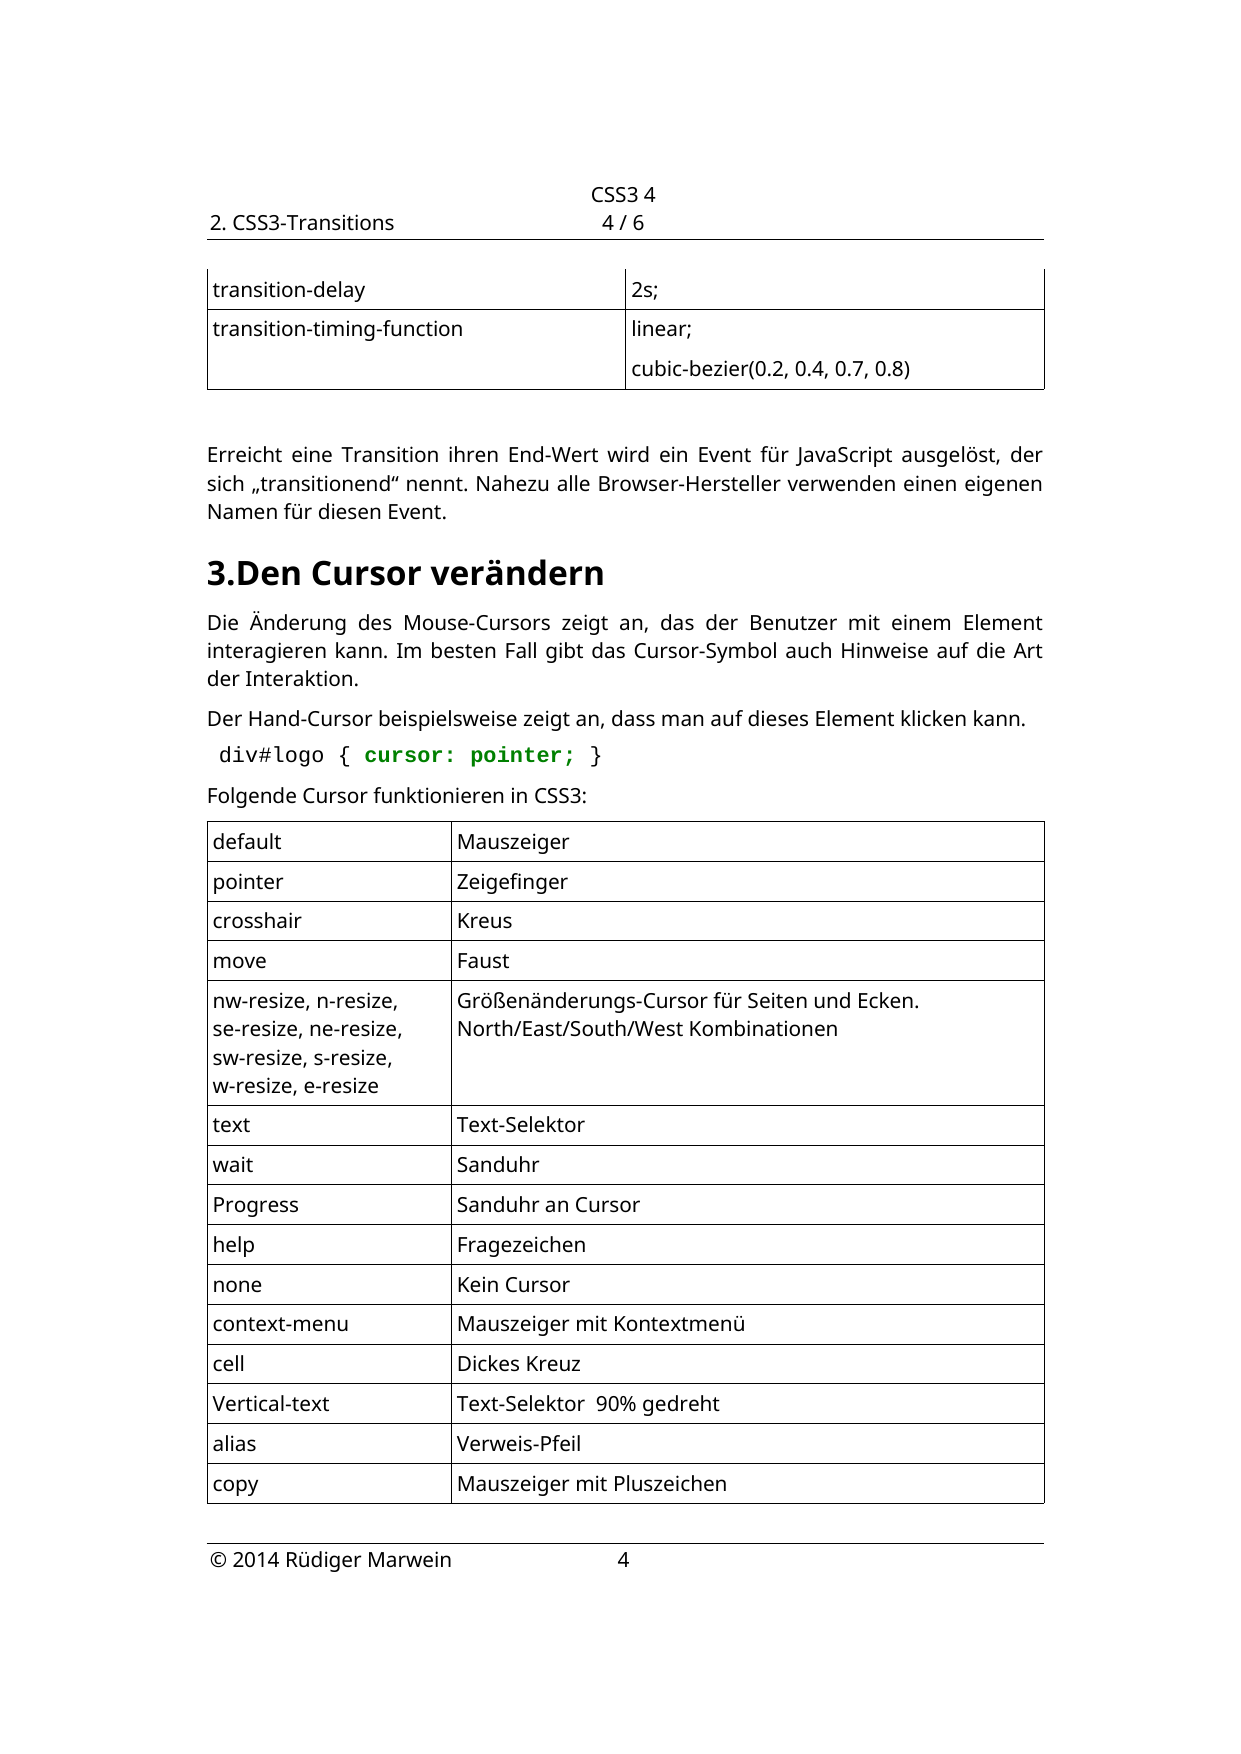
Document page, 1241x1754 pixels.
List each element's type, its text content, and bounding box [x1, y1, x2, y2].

table_cell Kein Cursor [452, 1265, 1044, 1304]
subtitle Den Cursor verändern [207, 550, 1044, 596]
table_header Mauszeiger [452, 822, 1044, 861]
table_cell Verweis-Pfeil [452, 1424, 1044, 1463]
table_cell alias [208, 1424, 451, 1463]
table_cell Größenänderungs-Cursor für Seiten und Ecken. North/East/South/West Kombinationen [452, 981, 1044, 1105]
table_cell Mauszeiger mit Kontextmenü [452, 1305, 1044, 1344]
table_cell pointer [208, 862, 451, 901]
table_cell Text-Selektor [452, 1106, 1044, 1145]
table_cell text [208, 1106, 451, 1145]
table_cell help [208, 1225, 451, 1264]
table_cell transition-delay [208, 269, 625, 309]
table_cell crosshair [208, 902, 451, 940]
table_cell Faust [452, 941, 1044, 980]
table_cell Kreus [452, 902, 1044, 940]
table_cell linear; cubic-bezier(0.2, 0.4, 0.7, 0.8) [626, 310, 1044, 389]
table_cell context-menu [208, 1305, 451, 1344]
table_header default [208, 822, 451, 861]
table_cell Zeigefinger [452, 862, 1044, 901]
text Folgende Cursor funktionieren in CSS3: [207, 781, 1044, 809]
table_cell move [208, 941, 451, 980]
table_cell transition-timing-function [208, 310, 625, 389]
table_cell Dickes Kreuz [452, 1345, 1044, 1383]
text Die Änderung des Mouse-Cursors zeigt an, das der Benutzer mit einem Element interagieren kann. Im besten Fall gibt das Cursor-Symbol auch Hinweise auf die Art der Interaktion. [207, 608, 1044, 693]
table_cell nw-resize, n-resize, se-resize, ne-resize, sw-resize, s-resize, w-resize, e-resize [208, 981, 451, 1105]
text div#logo { cursor: pointer; } [218, 744, 1044, 769]
table_cell Sanduhr an Cursor [452, 1185, 1044, 1224]
table_cell Fragezeichen [452, 1225, 1044, 1264]
table_cell Progress [208, 1185, 451, 1224]
table_cell none [208, 1265, 451, 1304]
table_cell copy [208, 1464, 451, 1503]
table_cell 2s; [626, 269, 1044, 309]
table_cell Vertical-text [208, 1384, 451, 1423]
table_cell wait [208, 1146, 451, 1184]
table_cell Mauszeiger mit Pluszeichen [452, 1464, 1044, 1503]
table_cell cell [208, 1345, 451, 1383]
text Erreicht eine Transition ihren End-Wert wird ein Event für JavaScript ausgelöst, der sich „transitionend“ nennt. Nahezu alle Browser-Hersteller verwenden einen eigenen Namen für diesen Event. [207, 440, 1044, 525]
table_cell Text-Selektor 90% gedreht [452, 1384, 1044, 1423]
text Der Hand-Cursor beispielsweise zeigt an, dass man auf dieses Element klicken kann. [207, 704, 1044, 733]
table_cell Sanduhr [452, 1146, 1044, 1184]
